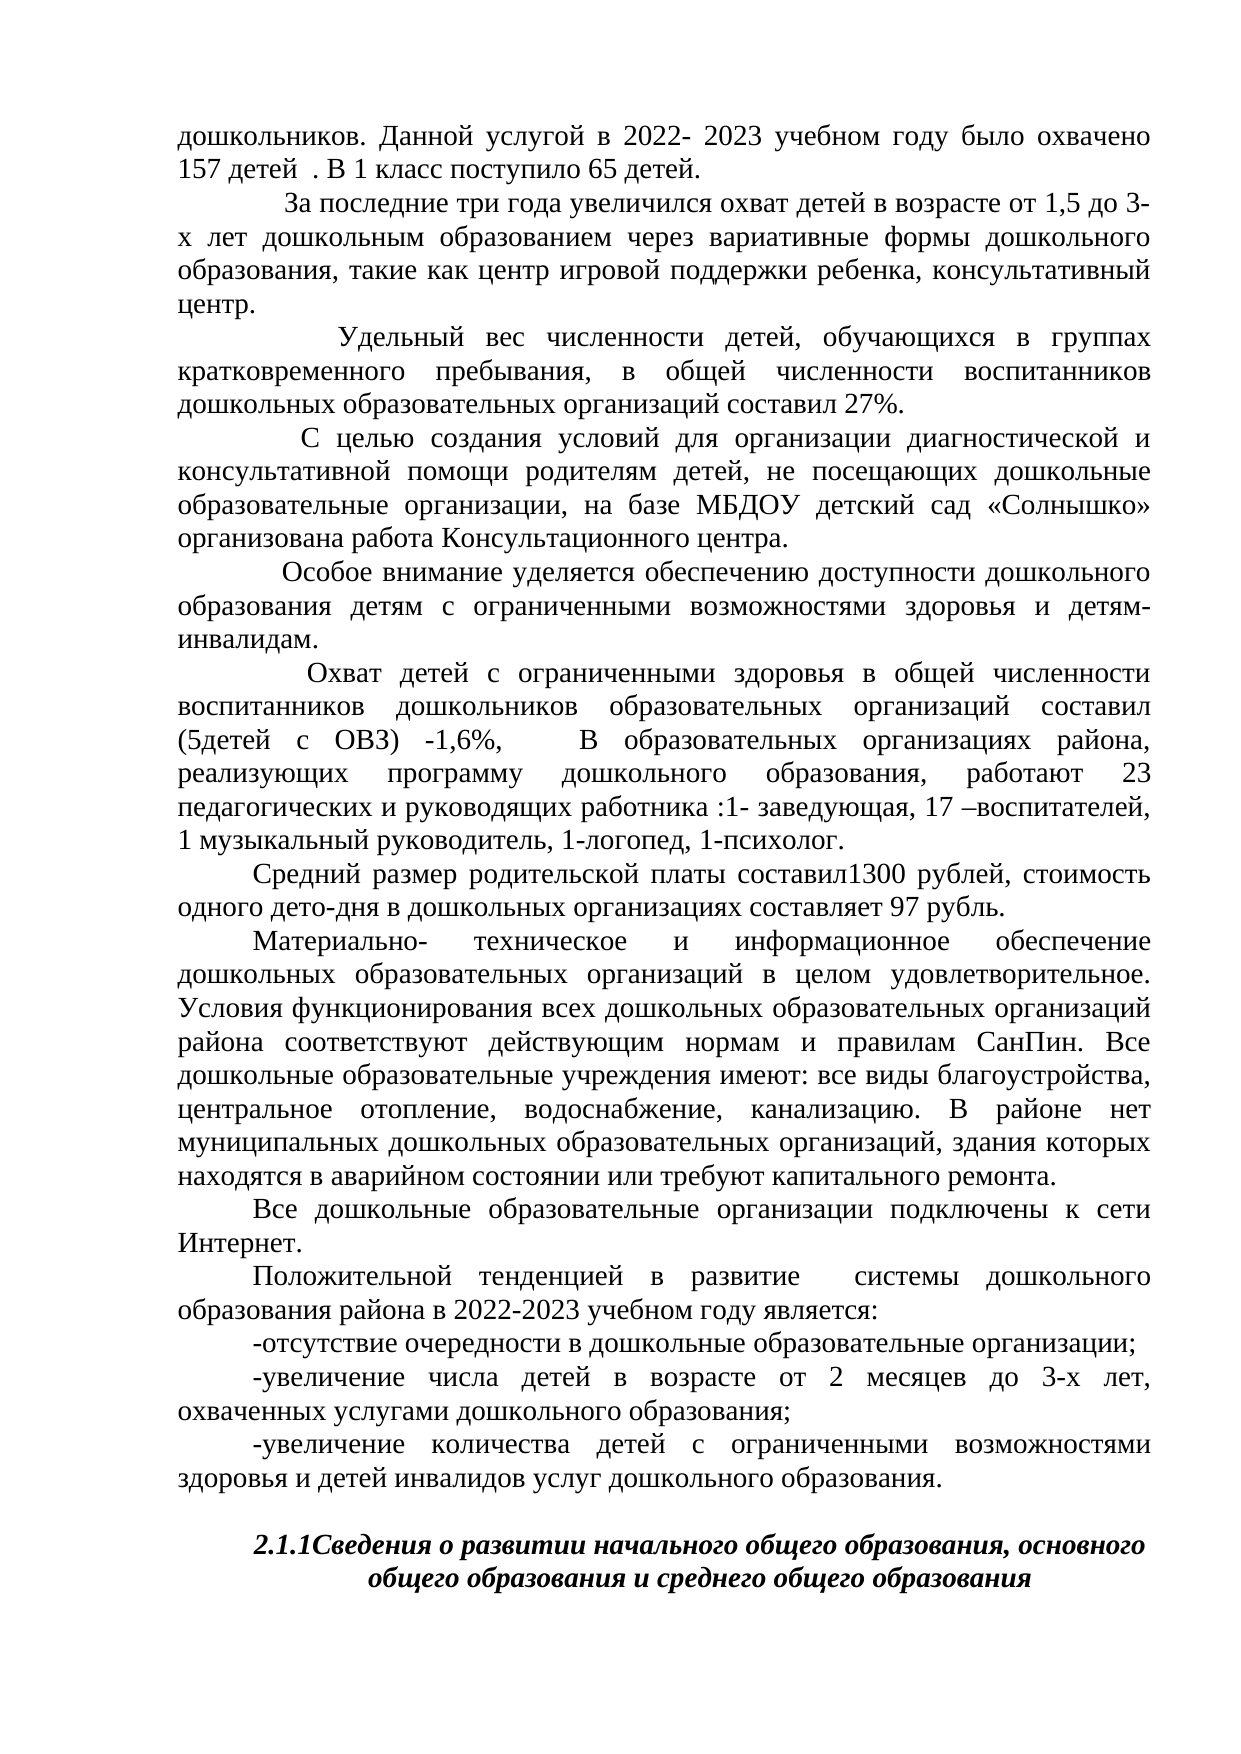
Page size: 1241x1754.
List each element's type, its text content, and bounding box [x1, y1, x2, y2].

text Особое внимание уделяется обеспечению доступности дошкольного образования детям с ограниченными возможностями здоровья и детям- инвалидам. [177, 554, 1152, 655]
text За последние три года увеличился охват детей в возрасте от 1,5 до 3-х лет дошкольным образованием через вариативные формы дошкольного образования, такие как центр игровой поддержки ребенка, консультативный центр. [177, 185, 1152, 319]
text Материально- техническое и информационное обеспечение дошкольных образовательных организаций в целом удовлетворительное. Условия функционирования всех дошкольных образовательных организаций района соответствуют действующим нормам и правилам СанПин. Все дошкольные образовательные учреждения имеют: все виды благоустройства, центральное отопление, водоснабжение, канализацию. В районе нет муниципальных дошкольных образовательных организаций, здания которых находятся в аварийном состоянии или требуют капитального ремонта. [177, 923, 1152, 1191]
text Охват детей с ограниченными здоровья в общей численности воспитанников дошкольников образовательных организаций составил (5детей с ОВЗ) -1,6%, В образовательных организациях района, реализующих программу дошкольного образования, работают 23 педагогических и руководящих работника :1- заведующая, 17 –воспитателей, 1 музыкальный руководитель, 1-логопед, 1-психолог. [177, 655, 1152, 856]
text дошкольников. Данной услугой в 2022- 2023 учебном году было охвачено 157 детей . В 1 класс поступило 65 детей. [177, 118, 1152, 185]
text Все дошкольные образовательные организации подключены к сети Интернет. [177, 1191, 1152, 1258]
text Средний размер родительской платы составил1300 рублей, стоимость одного дето-дня в дошкольных организациях составляет 97 рубль. [177, 856, 1152, 923]
text Удельный вес численности детей, обучающихся в группах кратковременного пребывания, в общей численности воспитанников дошкольных образовательных организаций составил 27%. [177, 319, 1152, 420]
text 2.1.1Сведения о развитии начального общего образования, основного общего образования и среднего общего образования [251, 1527, 1152, 1594]
text -увеличение числа детей в возрасте от 2 месяцев до 3-х лет, охваченных услугами дошкольного образования; [177, 1359, 1152, 1426]
text Положительной тенденцией в развитие системы дошкольного образования района в 2022-2023 учебном году является: [177, 1258, 1152, 1326]
text -отсутствие очередности в дошкольные образовательные организации; [177, 1326, 1152, 1359]
text -увеличение количества детей с ограниченными возможностями здоровья и детей инвалидов услуг дошкольного образования. [177, 1426, 1152, 1493]
text С целью создания условий для организации диагностической и консультативной помощи родителям детей, не посещающих дошкольные образовательные организации, на базе МБДОУ детский сад «Солнышко» организована работа Консультационного центра. [177, 420, 1152, 554]
